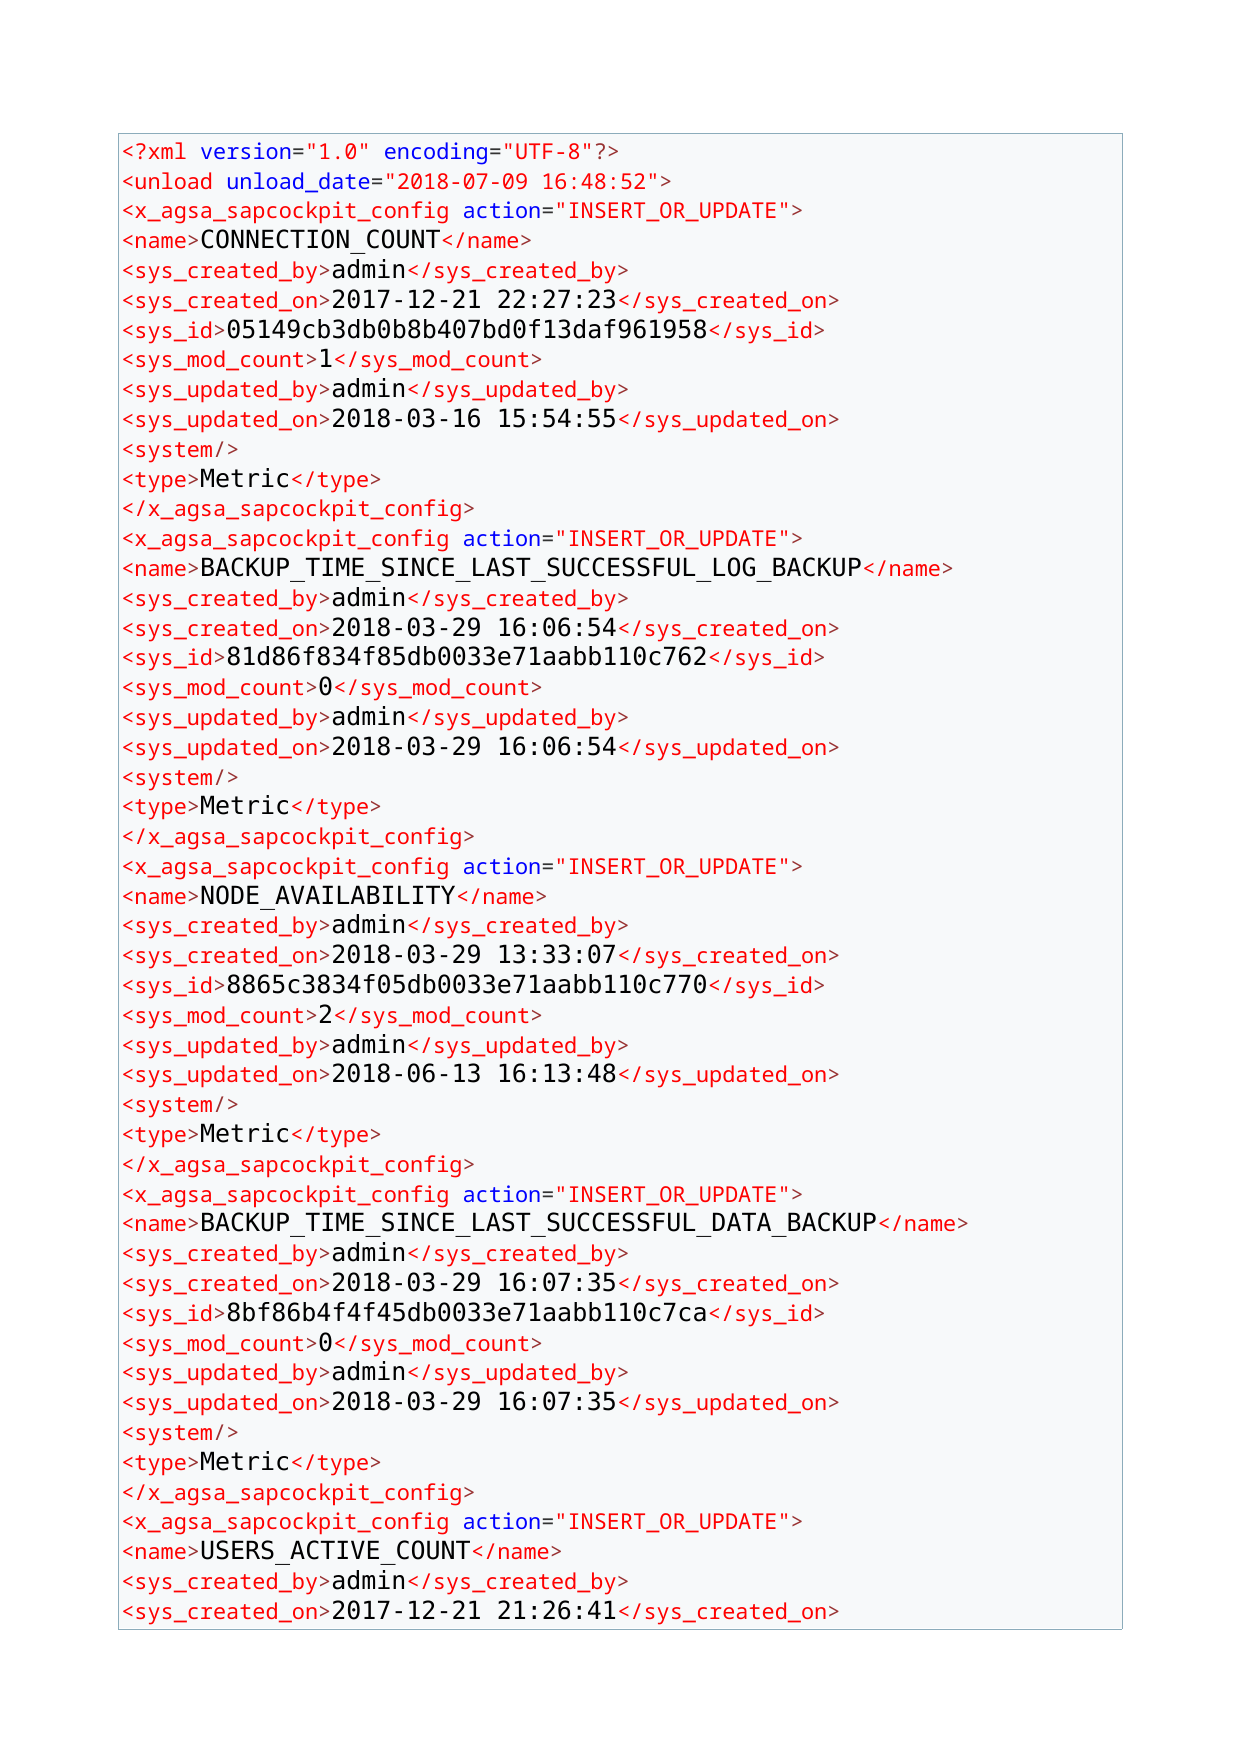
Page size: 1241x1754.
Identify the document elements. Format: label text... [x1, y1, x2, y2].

table_header <?xml version="1.0" encoding="UTF-8"?> <unload unload_date="2018-07-09 16:48:52"> <x_agsa_sapcockpit_config action="INSERT_OR_UPDATE"> <name>CONNECTION_COUNT</name> <sys_created_by>admin</sys_created_by> <sys_created_on>2017-12-21 22:27:23</sys_created_on> <sys_id>05149cb3db0b8b407bd0f13daf961958</sys_id> <sys_mod_count>1</sys_mod_count> <sys_updated_by>admin</sys_updated_by> <sys_updated_on>2018-03-16 15:54:55</sys_updated_on> <system/> <type>Metric</type> </x_agsa_sapcockpit_config> <x_agsa_sapcockpit_config action="INSERT_OR_UPDATE"> <name>BACKUP_TIME_SINCE_LAST_SUCCESSFUL_LOG_BACKUP</name> <sys_created_by>admin</sys_created_by> <sys_created_on>2018-03-29 16:06:54</sys_created_on> <sys_id>81d86f834f85db0033e71aabb110c762</sys_id> <sys_mod_count>0</sys_mod_count> <sys_updated_by>admin</sys_updated_by> <sys_updated_on>2018-03-29 16:06:54</sys_updated_on> <system/> <type>Metric</type> </x_agsa_sapcockpit_config> <x_agsa_sapcockpit_config action="INSERT_OR_UPDATE"> <name>NODE_AVAILABILITY</name> <sys_created_by>admin</sys_created_by> <sys_created_on>2018-03-29 13:33:07</sys_created_on> <sys_id>8865c3834f05db0033e71aabb110c770</sys_id> <sys_mod_count>2</sys_mod_count> <sys_updated_by>admin</sys_updated_by> <sys_updated_on>2018-06-13 16:13:48</sys_updated_on> <system/> <type>Metric</type> </x_agsa_sapcockpit_config> <x_agsa_sapcockpit_config action="INSERT_OR_UPDATE"> <name>BACKUP_TIME_SINCE_LAST_SUCCESSFUL_DATA_BACKUP</name> <sys_created_by>admin</sys_created_by> <sys_created_on>2018-03-29 16:07:35</sys_created_on> <sys_id>8bf86b4f4f45db0033e71aabb110c7ca</sys_id> <sys_mod_count>0</sys_mod_count> <sys_updated_by>admin</sys_updated_by> <sys_updated_on>2018-03-29 16:07:35</sys_updated_on> <system/> <type>Metric</type> </x_agsa_sapcockpit_config> <x_agsa_sapcockpit_config action="INSERT_OR_UPDATE"> <name>USERS_ACTIVE_COUNT</name> <sys_created_by>admin</sys_created_by> <sys_created_on>2017-12-21 21:26:41</sys_created_on> [119, 134, 1122, 1628]
